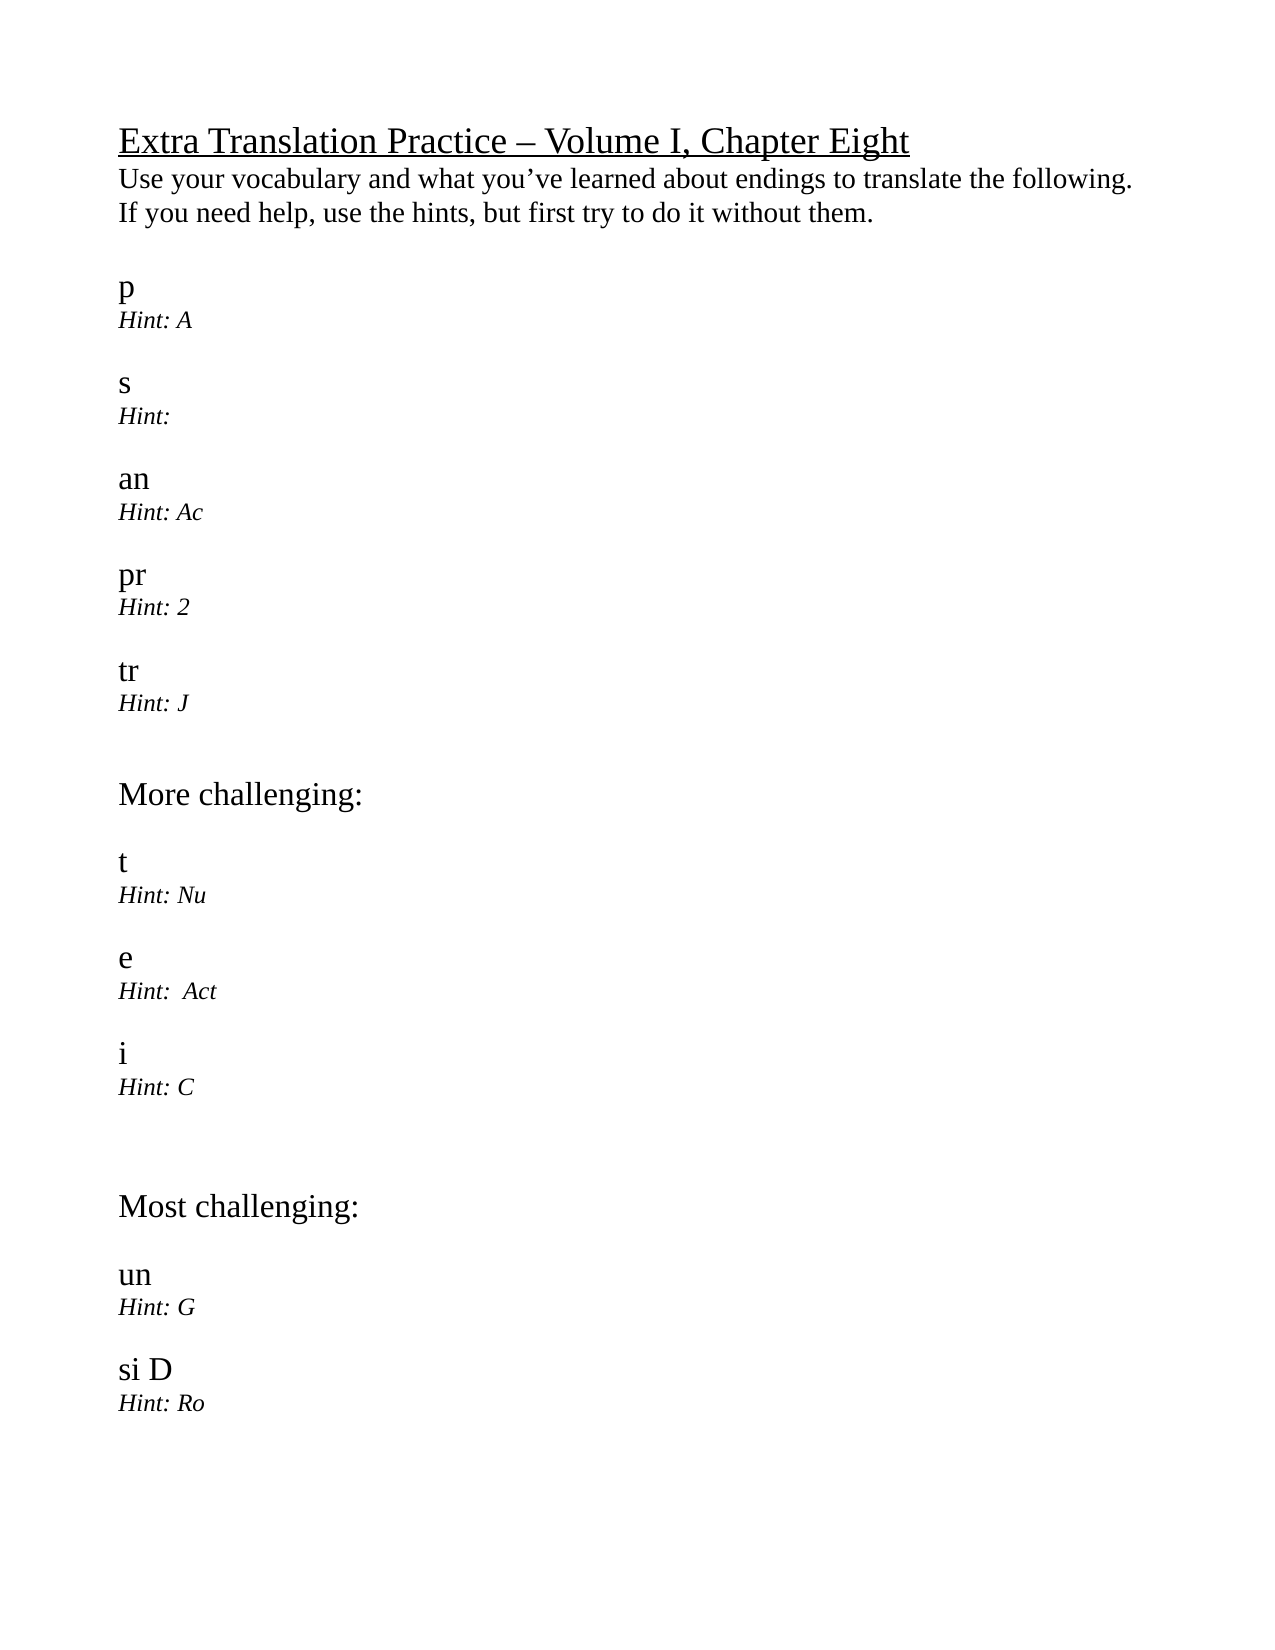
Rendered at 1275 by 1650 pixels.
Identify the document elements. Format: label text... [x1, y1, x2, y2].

text Extra Translation Practice – Volume I, Chapter Eight [118, 118, 1157, 161]
text Hint: J [118, 688, 1157, 717]
text Most challenging: [118, 1187, 1157, 1225]
text s [118, 362, 1157, 401]
text Hint: A [118, 305, 1157, 334]
text Hint: C [118, 1072, 1157, 1100]
text un [118, 1254, 1157, 1292]
text an [118, 458, 1157, 497]
text Hint: G [118, 1292, 1157, 1321]
text More challenging: [118, 774, 1157, 813]
text e [118, 937, 1157, 976]
text Use your vocabulary and what you’ve learned about endings to translate the following. If you need help, use the hints, but first try to do it without them. [118, 161, 1157, 228]
text Hint: Ac [118, 497, 1157, 525]
text i [118, 1033, 1157, 1072]
text p [118, 267, 1157, 305]
text si D [118, 1349, 1157, 1388]
text Hint: Act [118, 976, 1157, 1004]
text Hint: [118, 401, 1157, 429]
text Hint: Nu [118, 880, 1157, 909]
text Hint: Ro [118, 1388, 1157, 1417]
text tr [118, 650, 1157, 688]
text Hint: 2 [118, 592, 1157, 621]
text pr [118, 554, 1157, 592]
text t [118, 842, 1157, 880]
